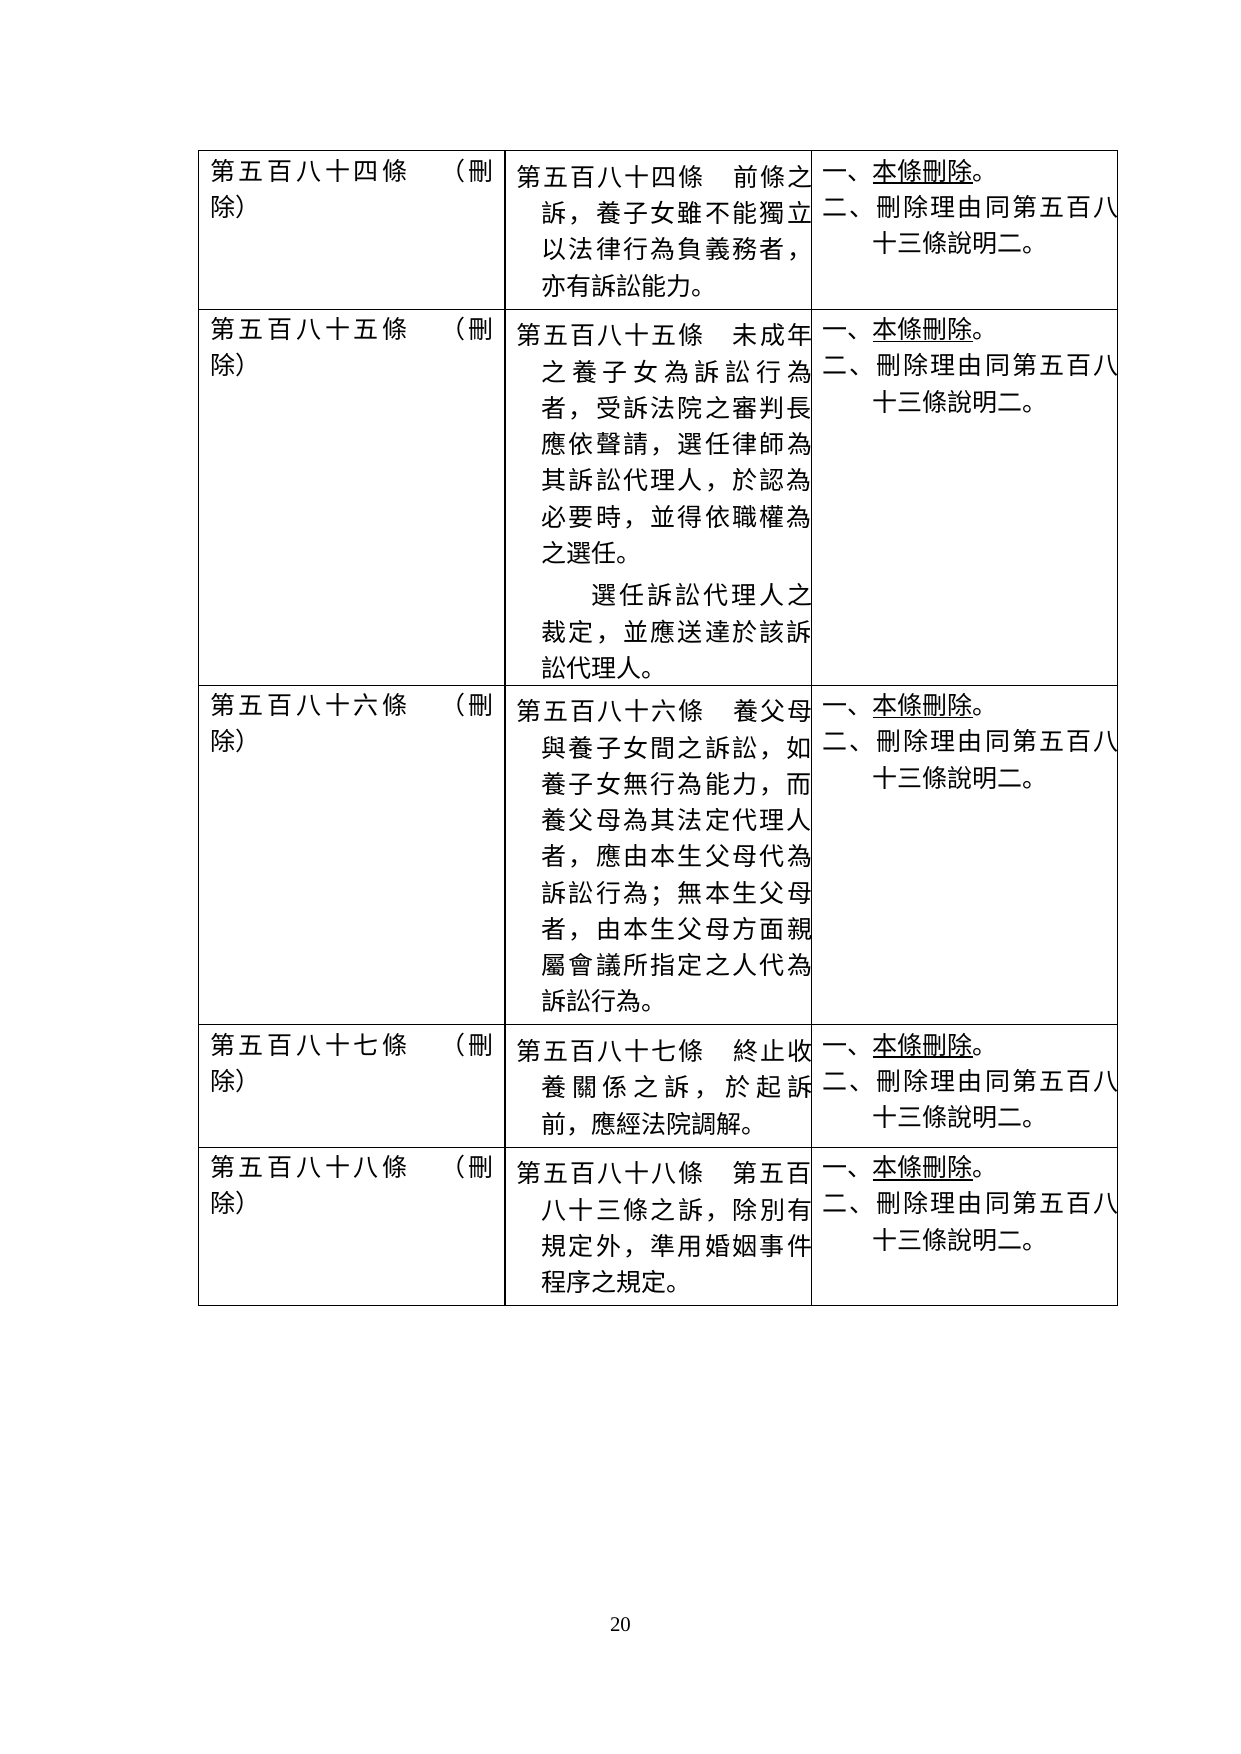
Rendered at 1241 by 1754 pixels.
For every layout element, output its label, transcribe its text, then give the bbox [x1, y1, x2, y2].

table_cell 第五百八十五條 （刪除） [199, 310, 504, 684]
table_cell 第五百八十七條 終止收養關係之訴，於起訴前，應經法院調解。 [506, 1025, 811, 1147]
table_cell 第五百八十五條 未成年之養子女為訴訟行為者，受訴法院之審判長應依聲請，選任律師為其訴訟代理人，於認為必要時，並得依職權為之選任。 選任訴訟代理人之裁定，並應送達於該訴訟代理人。 [506, 310, 811, 684]
table_cell 第五百八十六條 養父母與養子女間之訴訟，如養子女無行為能力，而養父母為其法定代理人者，應由本生父母代為訴訟行為；無本生父母者，由本生父母方面親屬會議所指定之人代為訴訟行為。 [506, 686, 811, 1024]
table_cell 第五百八十六條 （刪除） [199, 686, 504, 1024]
table_cell 第五百八十八條 （刪除） [199, 1148, 504, 1305]
table_cell 一、本條刪除。 二、刪除理由同第五百八十三條說明二。 [812, 310, 1117, 684]
table_cell 第五百八十八條 第五百八十三條之訴，除別有規定外，準用婚姻事件程序之規定。 [506, 1148, 811, 1305]
table_cell 第五百八十七條 （刪除） [199, 1025, 504, 1147]
table_cell 一、本條刪除。 二、刪除理由同第五百八十三條說明二。 [812, 151, 1117, 308]
table_cell 第五百八十四條 前條之訴，養子女雖不能獨立以法律行為負義務者，亦有訴訟能力。 [506, 151, 811, 308]
table_cell 一、本條刪除。 二、刪除理由同第五百八十三條說明二。 [812, 1148, 1117, 1305]
table_cell 一、本條刪除。 二、刪除理由同第五百八十三條說明二。 [812, 1025, 1117, 1147]
table_cell 一、本條刪除。 二、刪除理由同第五百八十三條說明二。 [812, 686, 1117, 1024]
table_cell 第五百八十四條 （刪除） [199, 151, 504, 308]
